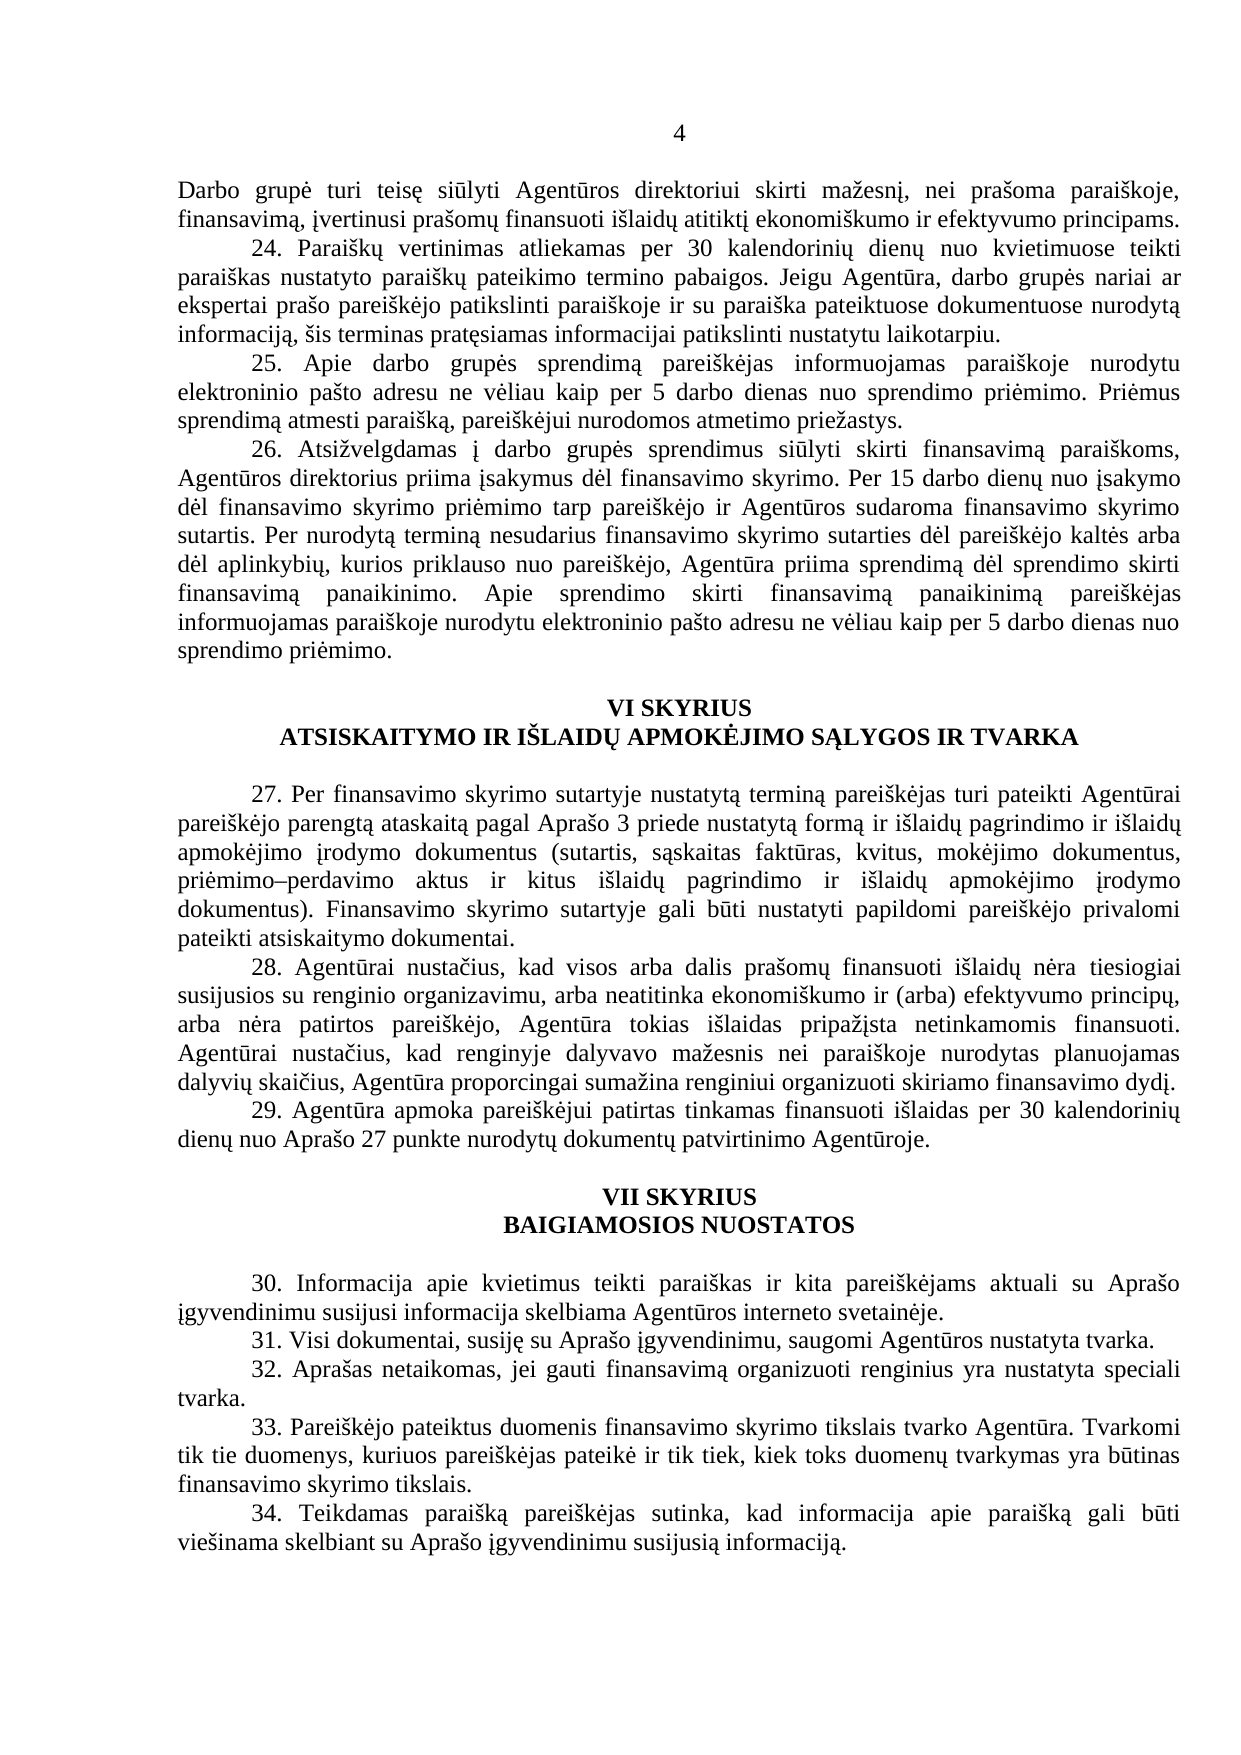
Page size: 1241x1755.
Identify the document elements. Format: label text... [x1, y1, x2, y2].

text 26. Atsižvelgdamas į darbo grupės sprendimus siūlyti skirti finansavimą paraiškoms, Agentūros direktorius priima įsakymus dėl finansavimo skyrimo. Per 15 darbo dienų nuo įsakymo dėl finansavimo skyrimo priėmimo tarp pareiškėjo ir Agentūros sudaroma finansavimo skyrimo sutartis. Per nurodytą terminą nesudarius finansavimo skyrimo sutarties dėl pareiškėjo kaltės arba dėl aplinkybių, kurios priklauso nuo pareiškėjo, Agentūra priima sprendimą dėl sprendimo skirti finansavimą panaikinimo. Apie sprendimo skirti finansavimą panaikinimą pareiškėjas informuojamas paraiškoje nurodytu elektroninio pašto adresu ne vėliau kaip per 5 darbo dienas nuo sprendimo priėmimo. [177, 434, 1181, 664]
text ATSISKAITYMO IR IŠLAIDŲ APMOKĖJIMO SĄLYGOS IR TVARKA [177, 722, 1181, 751]
text 32. Aprašas netaikomas, jei gauti finansavimą organizuoti renginius yra nustatyta speciali tvarka. [177, 1354, 1181, 1412]
text 28. Agentūrai nustačius, kad visos arba dalis prašomų finansuoti išlaidų nėra tiesiogiai susijusios su renginio organizavimu, arba neatitinka ekonomiškumo ir (arba) efektyvumo principų, arba nėra patirtos pareiškėjo, Agentūra tokias išlaidas pripažįsta netinkamomis finansuoti. Agentūrai nustačius, kad renginyje dalyvavo mažesnis nei paraiškoje nurodytas planuojamas dalyvių skaičius, Agentūra proporcingai sumažina renginiui organizuoti skiriamo finansavimo dydį. [177, 952, 1181, 1096]
text 34. Teikdamas paraišką pareiškėjas sutinka, kad informacija apie paraišką gali būti viešinama skelbiant su Aprašo įgyvendinimu susijusią informaciją. [177, 1498, 1181, 1556]
text 27. Per finansavimo skyrimo sutartyje nustatytą terminą pareiškėjas turi pateikti Agentūrai pareiškėjo parengtą ataskaitą pagal Aprašo 3 priede nustatytą formą ir išlaidų pagrindimo ir išlaidų apmokėjimo įrodymo dokumentus (sutartis, sąskaitas faktūras, kvitus, mokėjimo dokumentus, priėmimo–perdavimo aktus ir kitus išlaidų pagrindimo ir išlaidų apmokėjimo įrodymo dokumentus). Finansavimo skyrimo sutartyje gali būti nustatyti papildomi pareiškėjo privalomi pateikti atsiskaitymo dokumentai. [177, 779, 1181, 952]
text 31. Visi dokumentai, susiję su Aprašo įgyvendinimu, saugomi Agentūros nustatyta tvarka. [177, 1326, 1181, 1354]
text 30. Informacija apie kvietimus teikti paraiškas ir kita pareiškėjams aktuali su Aprašo įgyvendinimu susijusi informacija skelbiama Agentūros interneto svetainėje. [177, 1268, 1181, 1326]
text 33. Pareiškėjo pateiktus duomenis finansavimo skyrimo tikslais tvarko Agentūra. Tvarkomi tik tie duomenys, kuriuos pareiškėjas pateikė ir tik tiek, kiek toks duomenų tvarkymas yra būtinas finansavimo skyrimo tikslais. [177, 1412, 1181, 1498]
text Darbo grupė turi teisę siūlyti Agentūros direktoriui skirti mažesnį, nei prašoma paraiškoje, finansavimą, įvertinusi prašomų finansuoti išlaidų atitiktį ekonomiškumo ir efektyvumo principams. [177, 176, 1181, 233]
text 25. Apie darbo grupės sprendimą pareiškėjas informuojamas paraiškoje nurodytu elektroninio pašto adresu ne vėliau kaip per 5 darbo dienas nuo sprendimo priėmimo. Priėmus sprendimą atmesti paraišką, pareiškėjui nurodomos atmetimo priežastys. [177, 348, 1181, 434]
text BAIGIAMOSIOS NUOSTATOS [177, 1211, 1181, 1239]
text VI SKYRIUS [177, 693, 1181, 722]
text 24. Paraiškų vertinimas atliekamas per 30 kalendorinių dienų nuo kvietimuose teikti paraiškas nustatyto paraiškų pateikimo termino pabaigos. Jeigu Agentūra, darbo grupės nariai ar ekspertai prašo pareiškėjo patikslinti paraiškoje ir su paraiška pateiktuose dokumentuose nurodytą informaciją, šis terminas pratęsiamas informacijai patikslinti nustatytu laikotarpiu. [177, 233, 1181, 348]
text 29. Agentūra apmoka pareiškėjui patirtas tinkamas finansuoti išlaidas per 30 kalendorinių dienų nuo Aprašo 27 punkte nurodytų dokumentų patvirtinimo Agentūroje. [177, 1096, 1181, 1153]
text VII SKYRIUS [177, 1182, 1181, 1211]
